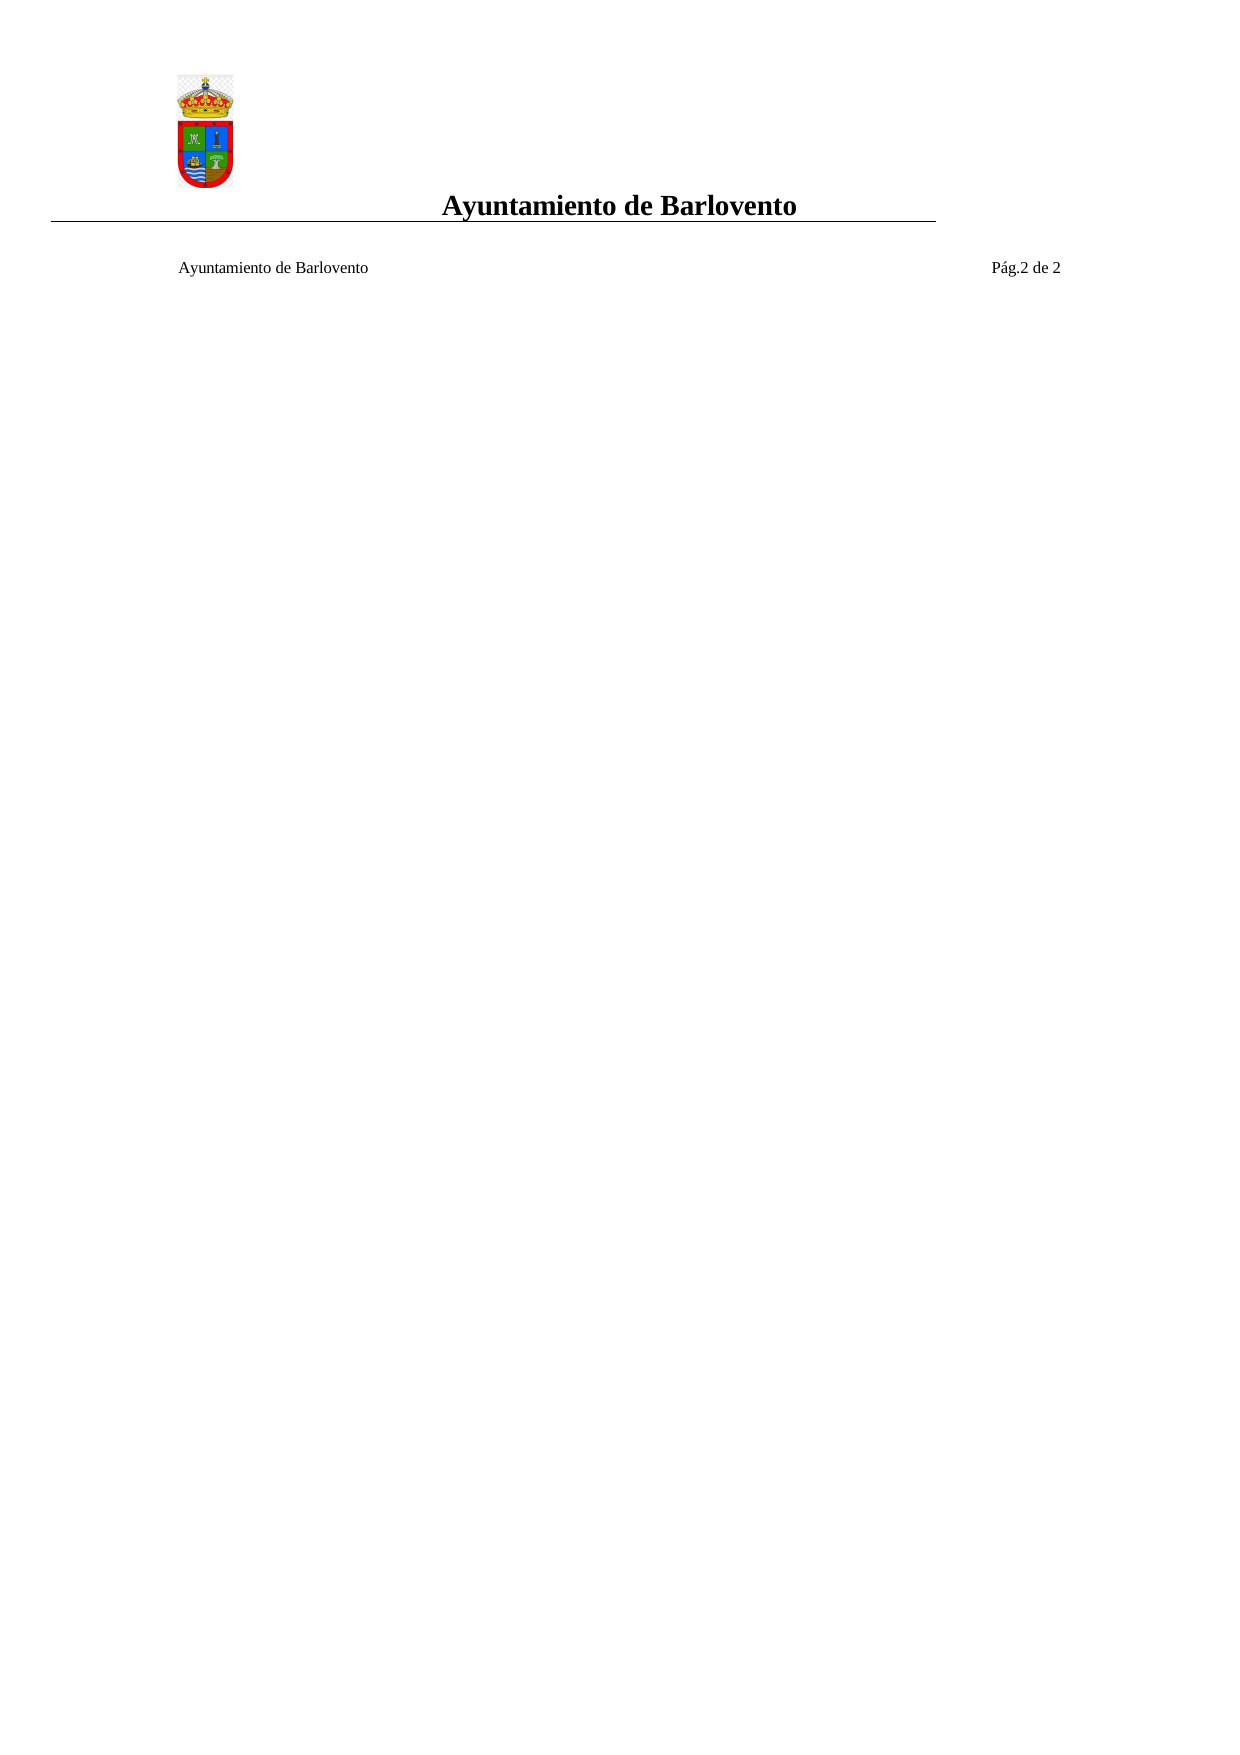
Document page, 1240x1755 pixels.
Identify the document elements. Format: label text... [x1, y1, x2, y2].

text Ayuntamiento de Barlovento Pág.2 de 2 [50, 257, 1189, 277]
